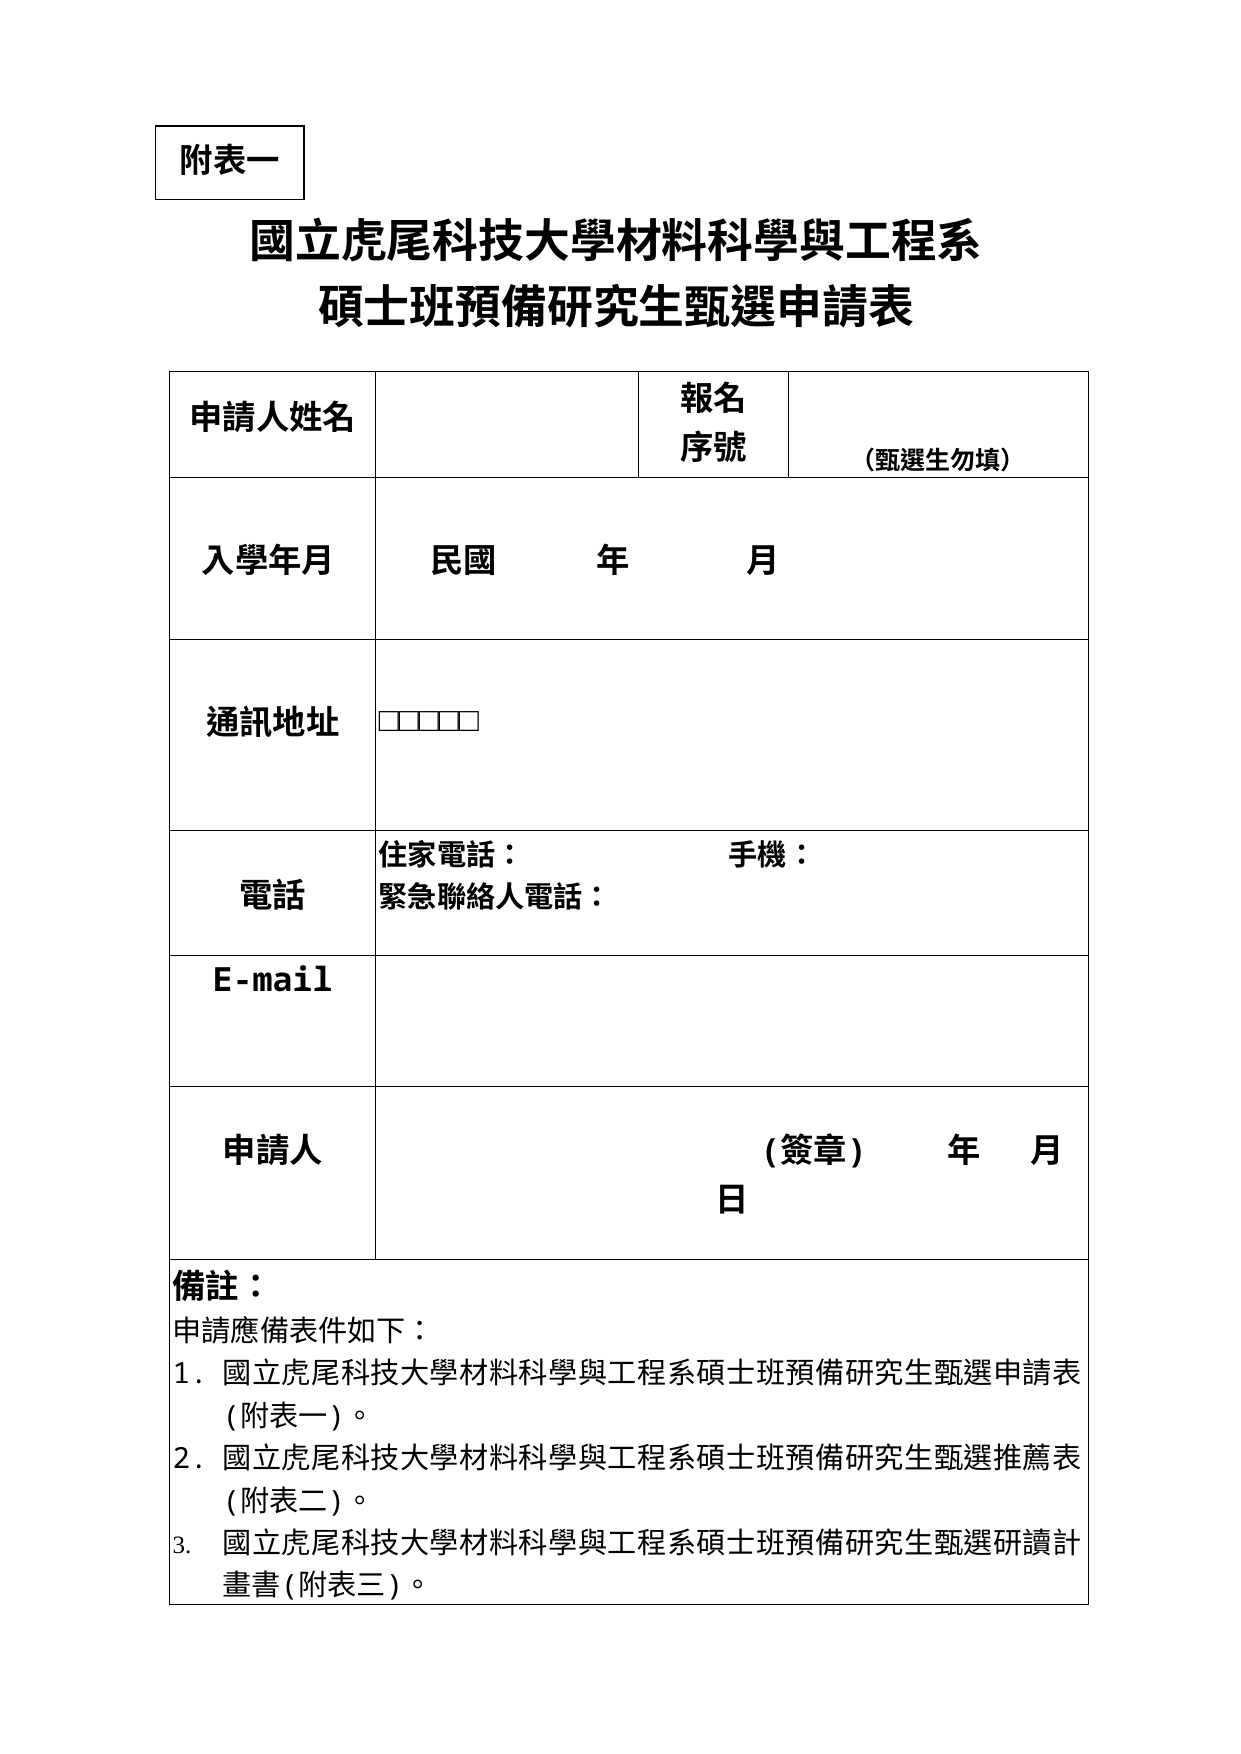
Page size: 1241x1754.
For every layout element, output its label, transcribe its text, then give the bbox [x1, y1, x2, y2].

table_cell 通訊地址 [170, 640, 375, 830]
table_cell 電話 [170, 831, 375, 954]
table_header 申請人姓名 [170, 372, 375, 477]
table_cell 住家電話： 手機： 緊急聯絡人電話： [376, 831, 1088, 954]
table_cell 民國 年 月 [376, 478, 1088, 638]
text 附表一 [171, 134, 288, 182]
text 碩士班預備研究生甄選申請表 [139, 271, 1092, 337]
table_cell [376, 956, 1088, 1086]
table_header （甄選生勿填） [789, 372, 1088, 477]
table_cell 備註： 申請應備表件如下： 國立虎尾科技大學材料科學與工程系碩士班預備研究生甄選申請表(附表一)。 國立虎尾科技大學材料科學與工程系碩士班預備研究生甄選推薦表(附表二)。 國立虎尾科技大學材料科學與工程系碩士班預備研究生甄選研讀計畫書(附表三)。 [170, 1260, 1088, 1604]
table_cell 申請人 [170, 1087, 375, 1258]
table_cell E-mail [170, 956, 375, 1086]
table_cell (簽章) 年 月 日 [376, 1087, 1088, 1258]
table_header 報名 序號 [639, 372, 788, 477]
table_header [376, 372, 638, 477]
table_cell □□□□□ [376, 640, 1088, 830]
table_cell 入學年月 [170, 478, 375, 638]
text 國立虎尾科技大學材料科學與工程系 [139, 204, 1092, 271]
